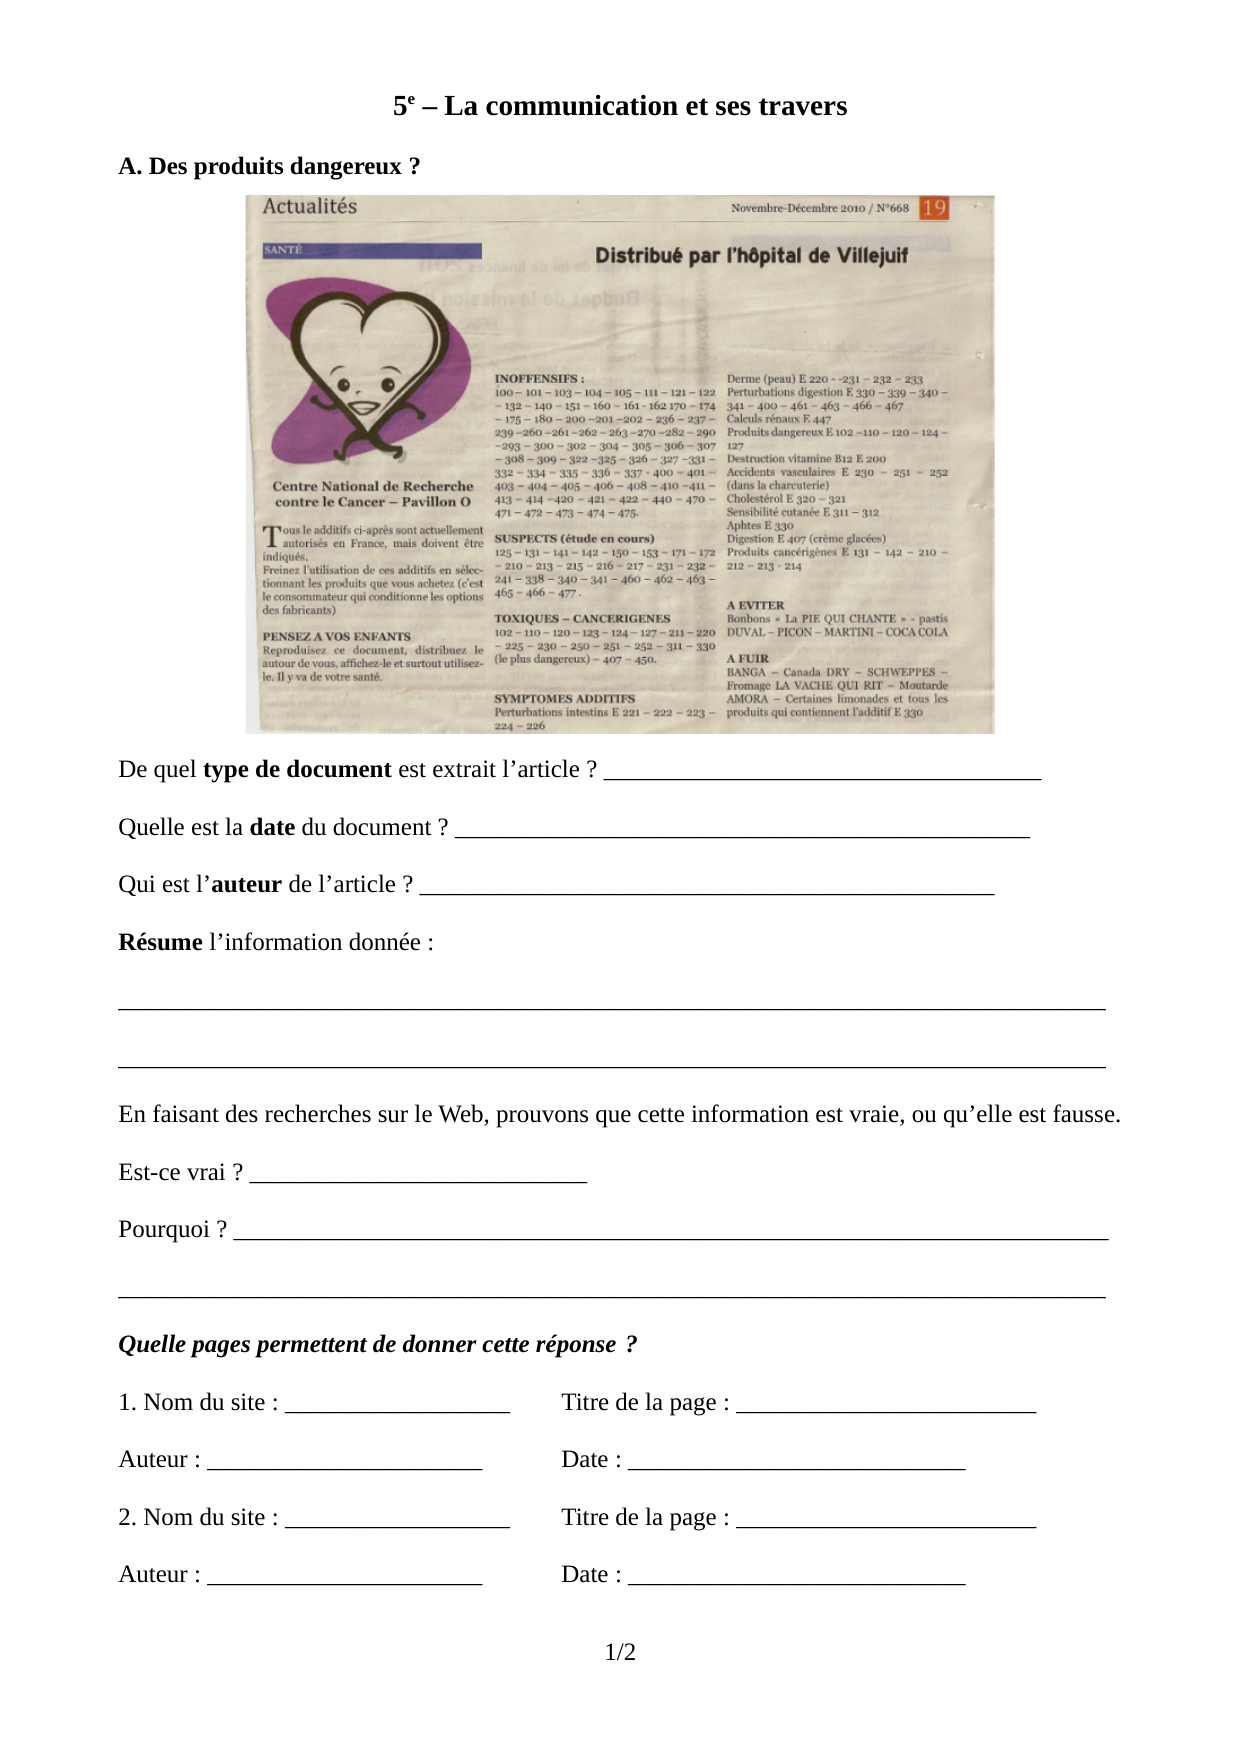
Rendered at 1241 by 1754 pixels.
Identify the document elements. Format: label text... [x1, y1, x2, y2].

text 2. Nom du site : __________________ Titre de la page : ________________________ [118, 1502, 1122, 1531]
text Est-ce vrai ? ___________________________ [118, 1157, 1122, 1186]
text De quel type de document est extrait l’article ? ___________________________________ [118, 754, 1122, 783]
text Auteur : ______________________ Date : ___________________________ [118, 1444, 1122, 1473]
text En faisant des recherches sur le Web, prouvons que cette information est vraie, ou qu’elle est fausse. [118, 1099, 1122, 1128]
text _______________________________________________________________________________ [118, 1042, 1122, 1071]
text Quelle est la date du document ? ______________________________________________ [118, 812, 1122, 841]
text Auteur : ______________________ Date : ___________________________ [118, 1559, 1122, 1588]
text _______________________________________________________________________________ [118, 1272, 1122, 1301]
text A. Des produits dangereux ? [118, 151, 1122, 179]
text Pourquoi ? ______________________________________________________________________ [118, 1214, 1122, 1243]
picture [245, 195, 995, 734]
text Qui est l’auteur de l’article ? ______________________________________________ [118, 869, 1122, 898]
text Résume l’information donnée : [118, 927, 1122, 956]
text Quelle pages permettent de donner cette réponse ? [118, 1329, 1122, 1358]
text 1. Nom du site : __________________ Titre de la page : ________________________ [118, 1387, 1122, 1416]
text _______________________________________________________________________________ [118, 984, 1122, 1013]
text 5e – La communication et ses travers [118, 88, 1122, 122]
